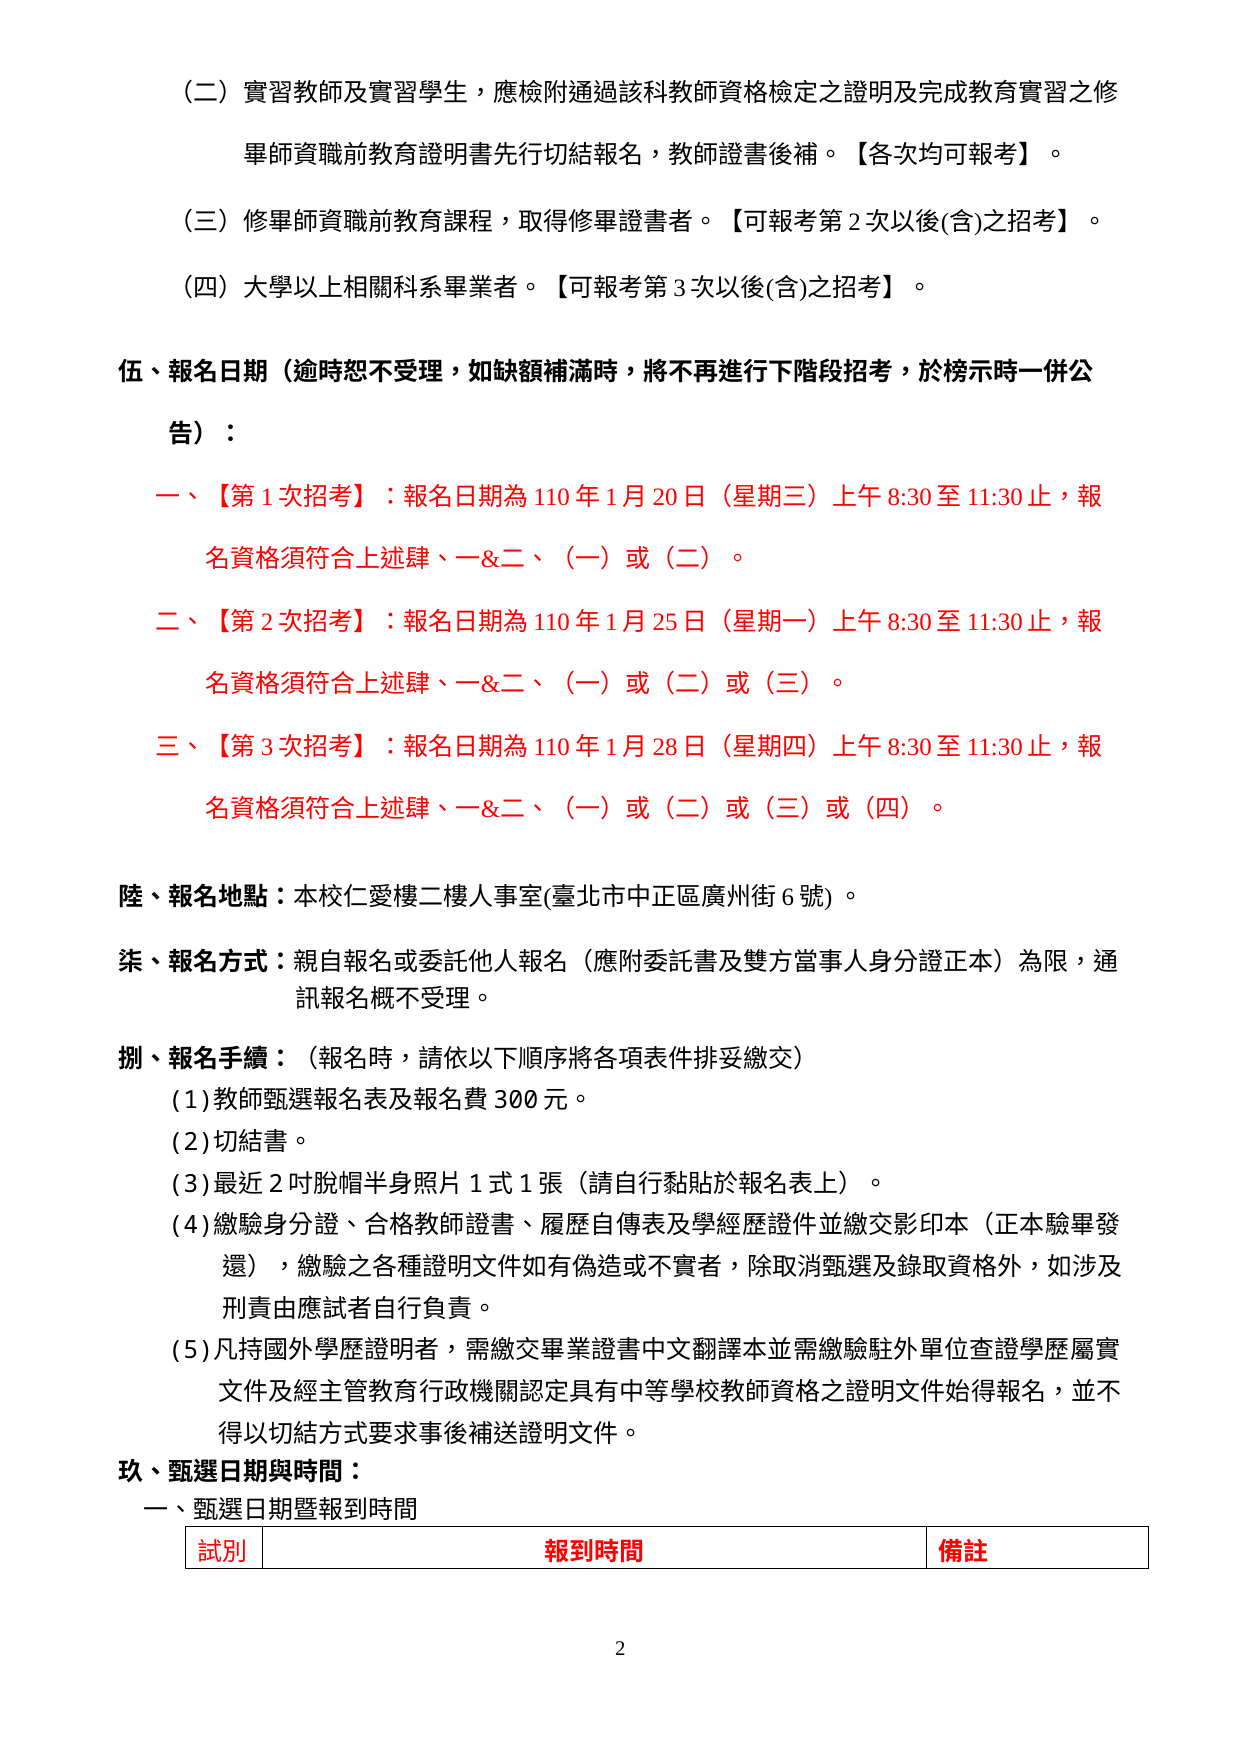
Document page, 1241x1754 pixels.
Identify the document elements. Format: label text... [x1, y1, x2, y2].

text 陸、報名地點：本校仁愛樓二樓人事室(臺北市中正區廣州街6號) 。 [118, 853, 1122, 915]
text （四）大學以上相關科系畢業者。【可報考第3次以後(含)之招考】。 [168, 244, 1122, 307]
text 二、【第2次招考】：報名日期為110年1月25日（星期一）上午8:30至11:30止，報名資格須符合上述肆、一&二、（一）或（二）或（三）。 [156, 578, 1122, 703]
table_header 備註 [927, 1527, 1148, 1568]
table_header 試別 [186, 1527, 262, 1568]
list 繳驗身分證、合格教師證書、履歷自傳表及學經歷證件並繳交影印本（正本驗畢發還），繳驗之各種證明文件如有偽造或不實者，除取消甄選及錄取資格外，如涉及刑責由應試者自行負責。 [168, 1201, 1122, 1326]
text 柒、報名方式：親自報名或委託他人報名（應附委託書及雙方當事人身分證正本）為限，通訊報名概不受理。 [118, 940, 1122, 1015]
text 伍、報名日期（逾時恕不受理，如缺額補滿時，將不再進行下階段招考，於榜示時一併公告）： [118, 328, 1122, 453]
list 教師甄選報名表及報名費300元。 [168, 1076, 1122, 1117]
text 三、【第3次招考】：報名日期為110年1月28日（星期四）上午8:30至11:30止，報名資格須符合上述肆、一&二、（一）或（二）或（三）或（四）。 [156, 703, 1122, 828]
text 捌、報名手續：（報名時，請依以下順序將各項表件排妥繳交） [118, 1034, 1122, 1076]
table_header 報到時間 [263, 1527, 926, 1568]
text （二）實習教師及實習學生，應檢附通過該科教師資格檢定之證明及完成教育實習之修畢師資職前教育證明書先行切結報名，教師證書後補。【各次均可報考】。 [168, 48, 1122, 173]
list 凡持國外學歷證明者，需繳交畢業證書中文翻譯本並需繳驗駐外單位查證學歷屬實文件及經主管教育行政機關認定具有中等學校教師資格之證明文件始得報名，並不得以切結方式要求事後補送證明文件。 [168, 1326, 1122, 1451]
text 玖、甄選日期與時間： [118, 1451, 1122, 1488]
text （三）修畢師資職前教育課程，取得修畢證書者。【可報考第2次以後(含)之招考】。 [168, 178, 1122, 240]
list 切結書。 [168, 1117, 1122, 1159]
text 一、【第1次招考】：報名日期為110年1月20日（星期三）上午8:30至11:30止，報名資格須符合上述肆、一&二、（一）或（二）。 [156, 453, 1122, 578]
list 最近2吋脫帽半身照片1式1張（請自行黏貼於報名表上）。 [168, 1159, 1122, 1201]
text 一、甄選日期暨報到時間 [118, 1488, 1122, 1526]
